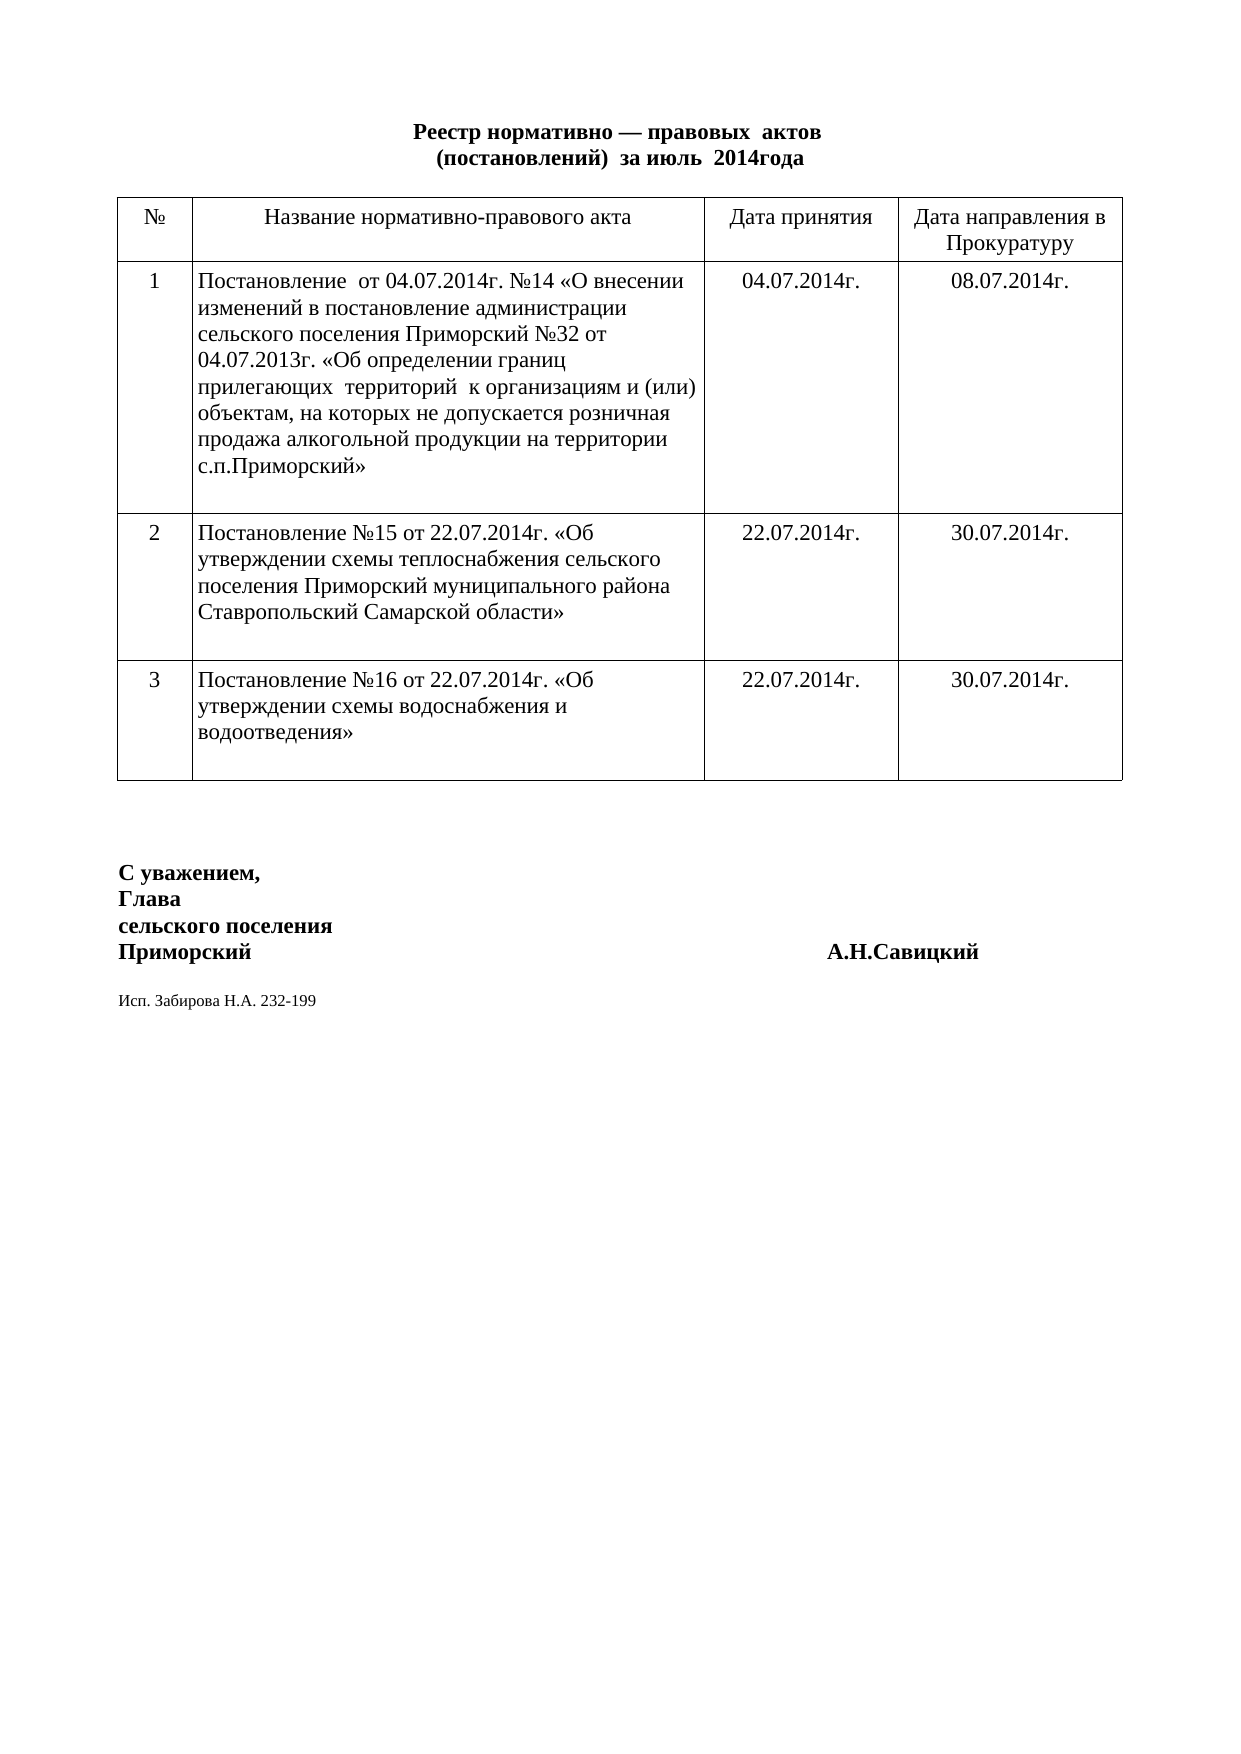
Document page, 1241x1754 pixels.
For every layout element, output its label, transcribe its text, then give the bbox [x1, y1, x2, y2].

text Глава [118, 885, 1122, 912]
table_header Дата направления в Прокуратуру [899, 198, 1122, 261]
table_cell 3 [118, 661, 192, 780]
text Реестр нормативно — правовых актов [118, 118, 1122, 144]
table_header Название нормативно-правового акта [193, 198, 704, 261]
table_header № [118, 198, 192, 261]
table_cell 08.07.2014г. [899, 262, 1122, 513]
text Исп. Забирова Н.А. 232-199 [118, 991, 1122, 1010]
table_cell 2 [118, 514, 192, 660]
table_cell Постановление №16 от 22.07.2014г. «Об утверждении схемы водоснабжения и водоотведения» [193, 661, 704, 780]
table_cell Постановление от 04.07.2014г. №14 «О внесении изменений в постановление администрации сельского поселения Приморский №32 от 04.07.2013г. «Об определении границ прилегающих территорий к организациям и (или) объектам, на которых не допускается розничная продажа алкогольной продукции на территории с.п.Приморский» [193, 262, 704, 513]
table_cell 22.07.2014г. [705, 514, 898, 660]
text Приморский А.Н.Савицкий [118, 938, 1122, 964]
table_cell 30.07.2014г. [899, 514, 1122, 660]
text сельского поселения [118, 912, 1122, 938]
table_header Дата принятия [705, 198, 898, 261]
table_cell 1 [118, 262, 192, 513]
text (постановлений) за июль 2014года [118, 144, 1122, 171]
table_cell Постановление №15 от 22.07.2014г. «Об утверждении схемы теплоснабжения сельского поселения Приморский муниципального района Ставропольский Самарской области» [193, 514, 704, 660]
table_cell 22.07.2014г. [705, 661, 898, 780]
table_cell 30.07.2014г. [899, 661, 1122, 780]
text С уважением, [118, 859, 1122, 885]
table_cell 04.07.2014г. [705, 262, 898, 513]
